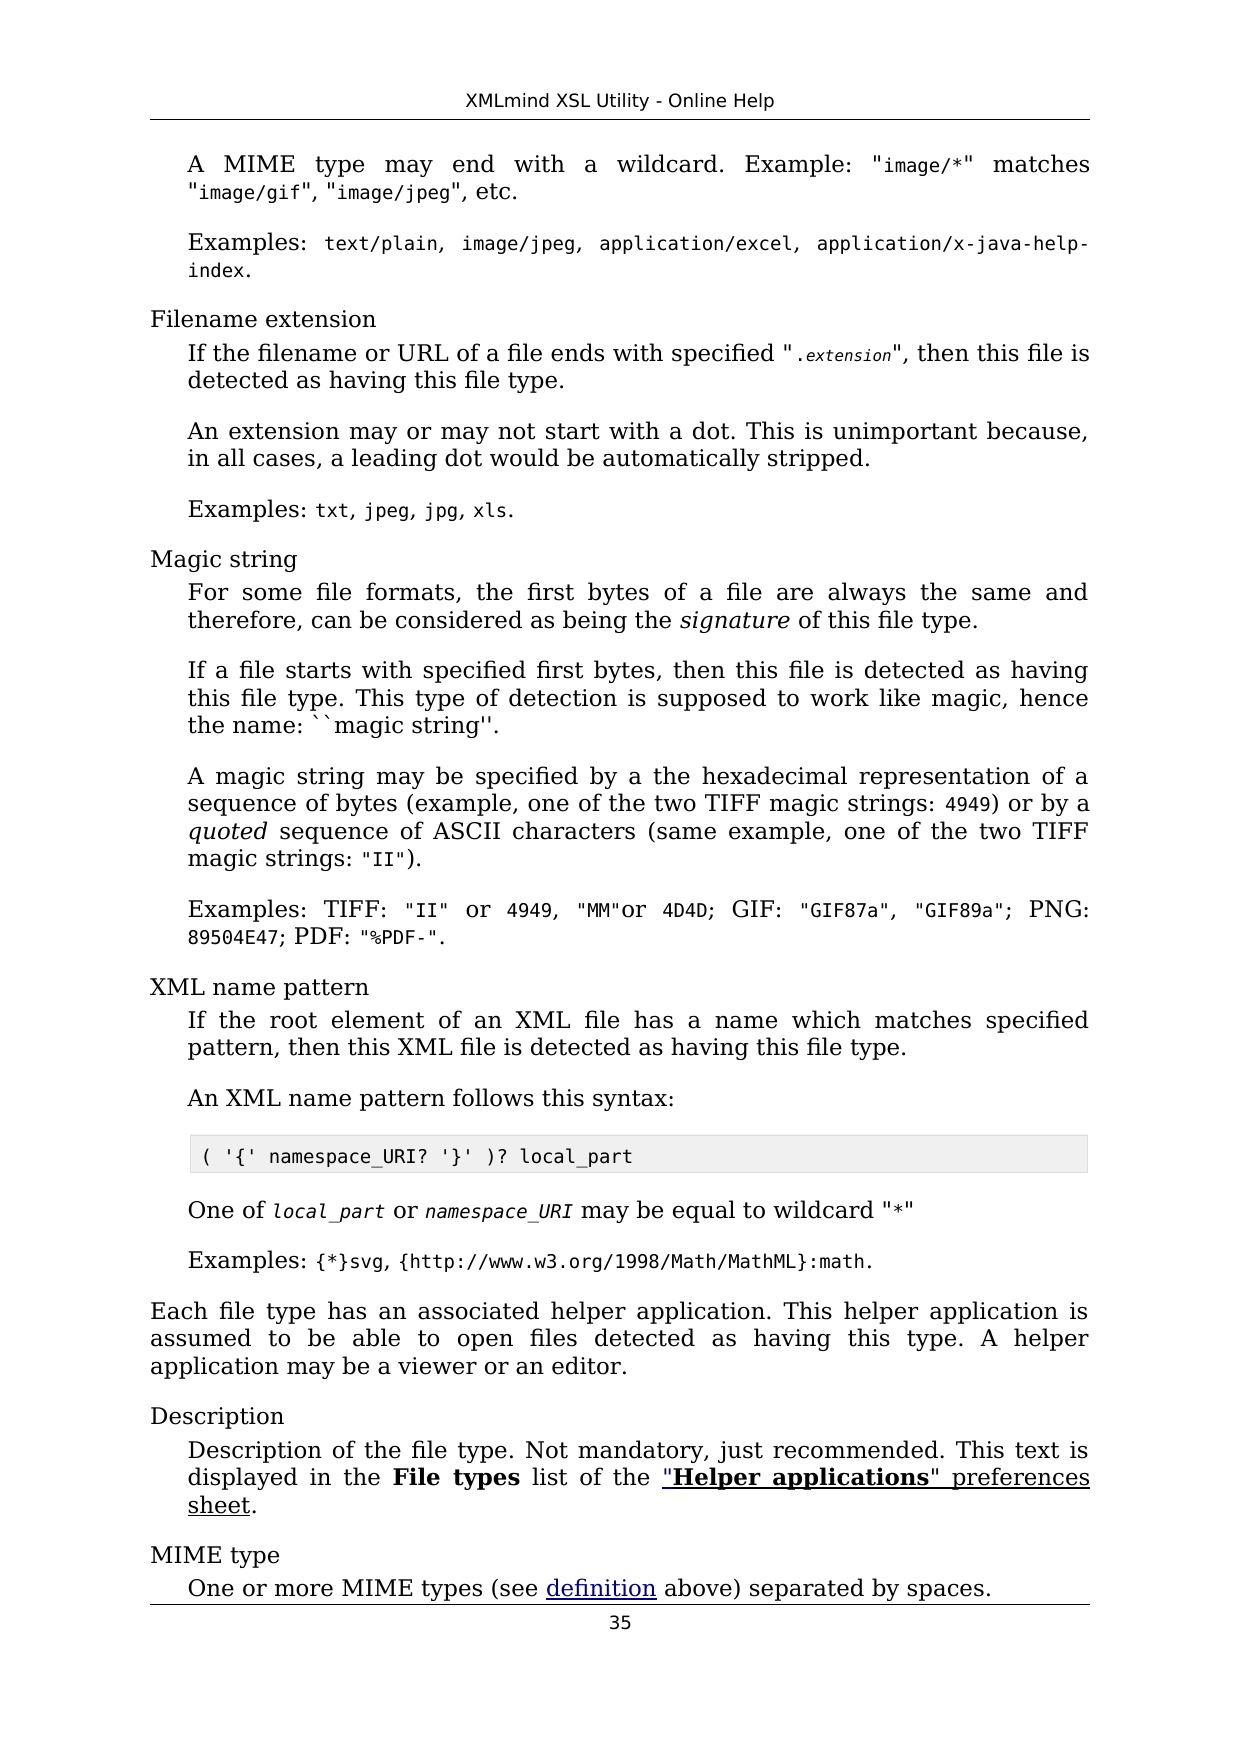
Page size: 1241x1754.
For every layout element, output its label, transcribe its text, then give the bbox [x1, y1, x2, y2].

text If a file starts with specified first bytes, then this file is detected as having this file type. This type of detection is supposed to work like magic, hence the name: ``magic string''. [187, 657, 1090, 739]
text A MIME type may end with a wildcard. Example: "image/*" matches "image/gif", "image/jpeg", etc. [187, 150, 1090, 205]
text Examples: text/plain, image/jpeg, application/excel, application/x-java-help-index. [187, 228, 1090, 283]
text MIME type [150, 1541, 1090, 1569]
text Examples: txt, jpeg, jpg, xls. [187, 495, 1090, 522]
text A magic string may be specified by a the hexadecimal representation of a sequence of bytes (example, one of the two TIFF magic strings: 4949) or by a quoted sequence of ASCII characters (same example, one of the two TIFF magic strings: "II"). [187, 762, 1090, 872]
text One of local_part or namespace_URI may be equal to wildcard "*" [187, 1196, 1090, 1224]
text Each file type has an associated helper application. This helper application is assumed to be able to open files detected as having this type. A helper application may be a viewer or an editor. [150, 1297, 1090, 1380]
text Description [150, 1403, 1090, 1430]
text Magic string [150, 545, 1090, 573]
text If the filename or URL of a file ends with specified ".extension", then this file is detected as having this file type. [187, 339, 1090, 394]
text For some file formats, the first bytes of a file are always the same and therefore, can be considered as being the signature of this file type. [187, 579, 1090, 634]
text XML name pattern [150, 973, 1090, 1000]
text Examples: TIFF: "II" or 4949, "MM"or 4D4D; GIF: "GIF87a", "GIF89a"; PNG: 89504E47; PDF: "%PDF-". [187, 895, 1090, 950]
text Filename extension [150, 306, 1090, 333]
text An extension may or may not start with a dot. This is unimportant because, in all cases, a leading dot would be automatically stripped. [187, 417, 1090, 472]
text ( '{' namespace_URI? '}' )? local_part [191, 1136, 1087, 1172]
text If the root element of an XML file has a name which matches specified pattern, then this XML file is detected as having this file type. [187, 1006, 1090, 1061]
text Description of the file type. Not mandatory, just recommended. This text is displayed in the File types list of the "Helper applications" preferences sheet. [187, 1436, 1090, 1518]
text Examples: {*}svg, {http://www.w3.org/1998/Math/MathML}:math. [187, 1247, 1090, 1274]
text An XML name pattern follows this syntax: [187, 1084, 1090, 1112]
text One or more MIME types (see definition above) separated by spaces. [187, 1575, 1090, 1602]
